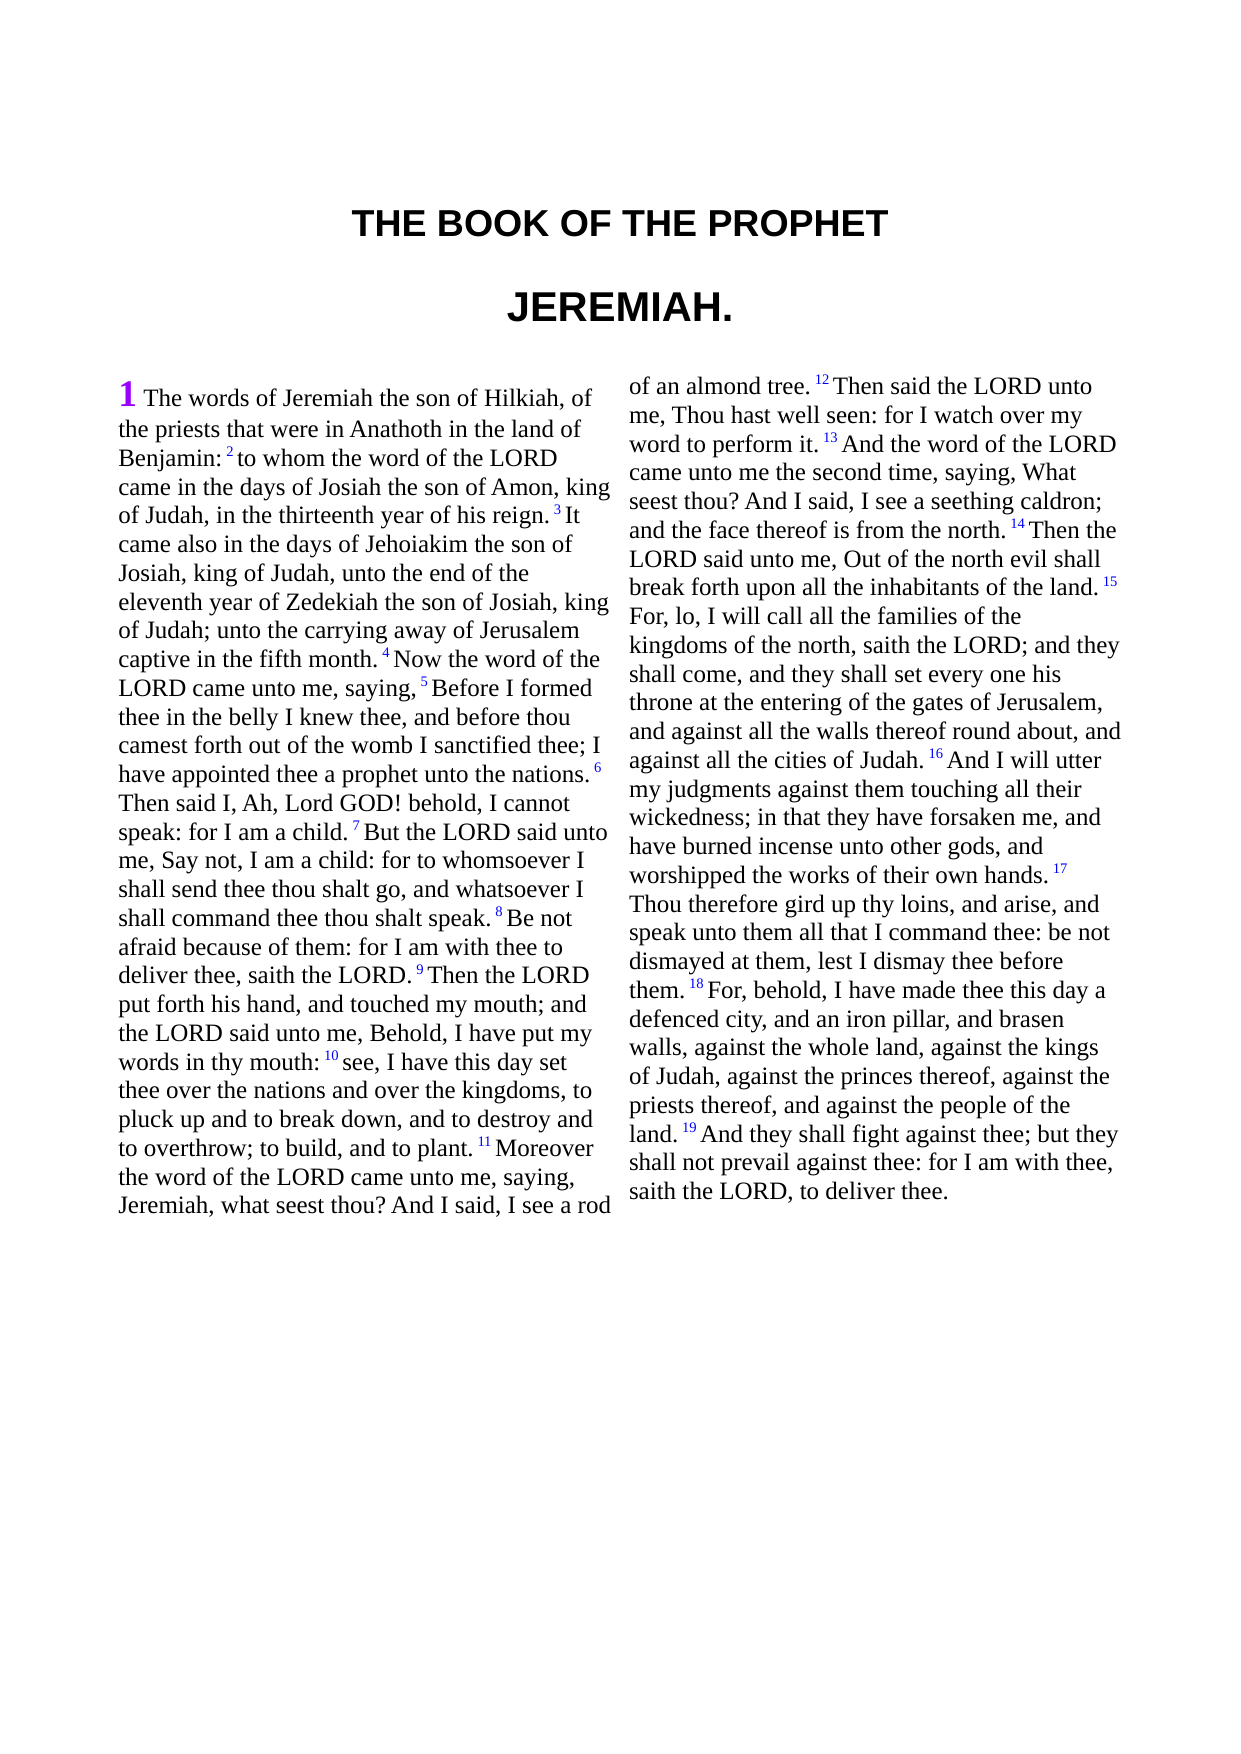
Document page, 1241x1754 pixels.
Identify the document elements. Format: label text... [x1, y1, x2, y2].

title JEREMIAH. [118, 282, 1122, 330]
text 1 The words of Jeremiah the son of Hilkiah, of the priests that were in Anathoth in the land of Benjamin: 2 to whom the word of the LORD came in the days of Josiah the son of Amon, king of Judah, in the thirteenth year of his reign. 3 It came also in the days of Jehoiakim the son of Josiah, king of Judah, unto the end of the eleventh year of Zedekiah the son of Josiah, king of Judah; unto the carrying away of Jerusalem captive in the fifth month. 4 Now the word of the LORD came unto me, saying, 5 Before I formed thee in the belly I knew thee, and before thou camest forth out of the womb I sanctified thee; I have appointed thee a prophet unto the nations. 6 Then said I, Ah, Lord GOD! behold, I cannot speak: for I am a child. 7 But the LORD said unto me, Say not, I am a child: for to whomsoever I shall send thee thou shalt go, and whatsoever I shall command thee thou shalt speak. 8 Be not afraid because of them: for I am with thee to deliver thee, saith the LORD. 9 Then the LORD put forth his hand, and touched my mouth; and the LORD said unto me, Behold, I have put my words in thy mouth: 10 see, I have this day set thee over the nations and over the kingdoms, to pluck up and to break down, and to destroy and to overthrow; to build, and to plant. 11 Moreover the word of the LORD came unto me, saying, Jeremiah, what seest thou? And I said, I see a rod [118, 371, 611, 1219]
title THE BOOK OF THE PROPHET [118, 201, 1122, 244]
text of an almond tree. 12 Then said the LORD unto me, Thou hast well seen: for I watch over my word to perform it. 13 And the word of the LORD came unto me the second time, saying, What seest thou? And I said, I see a seething caldron; and the face thereof is from the north. 14 Then the LORD said unto me, Out of the north evil shall break forth upon all the inhabitants of the land. 15 For, lo, I will call all the families of the kingdoms of the north, saith the LORD; and they shall come, and they shall set every one his throne at the entering of the gates of Jerusalem, and against all the walls thereof round about, and against all the cities of Judah. 16 And I will utter my judgments against them touching all their wickedness; in that they have forsaken me, and have burned incense unto other gods, and worshipped the works of their own hands. 17 Thou therefore gird up thy loins, and arise, and speak unto them all that I command thee: be not dismayed at them, lest I dismay thee before them. 18 For, behold, I have made thee this day a defenced city, and an iron pillar, and brasen walls, against the whole land, against the kings of Judah, against the princes thereof, against the priests thereof, and against the people of the land. 19 And they shall fight against thee; but they shall not prevail against thee: for I am with thee, saith the LORD, to deliver thee. [629, 371, 1122, 1205]
